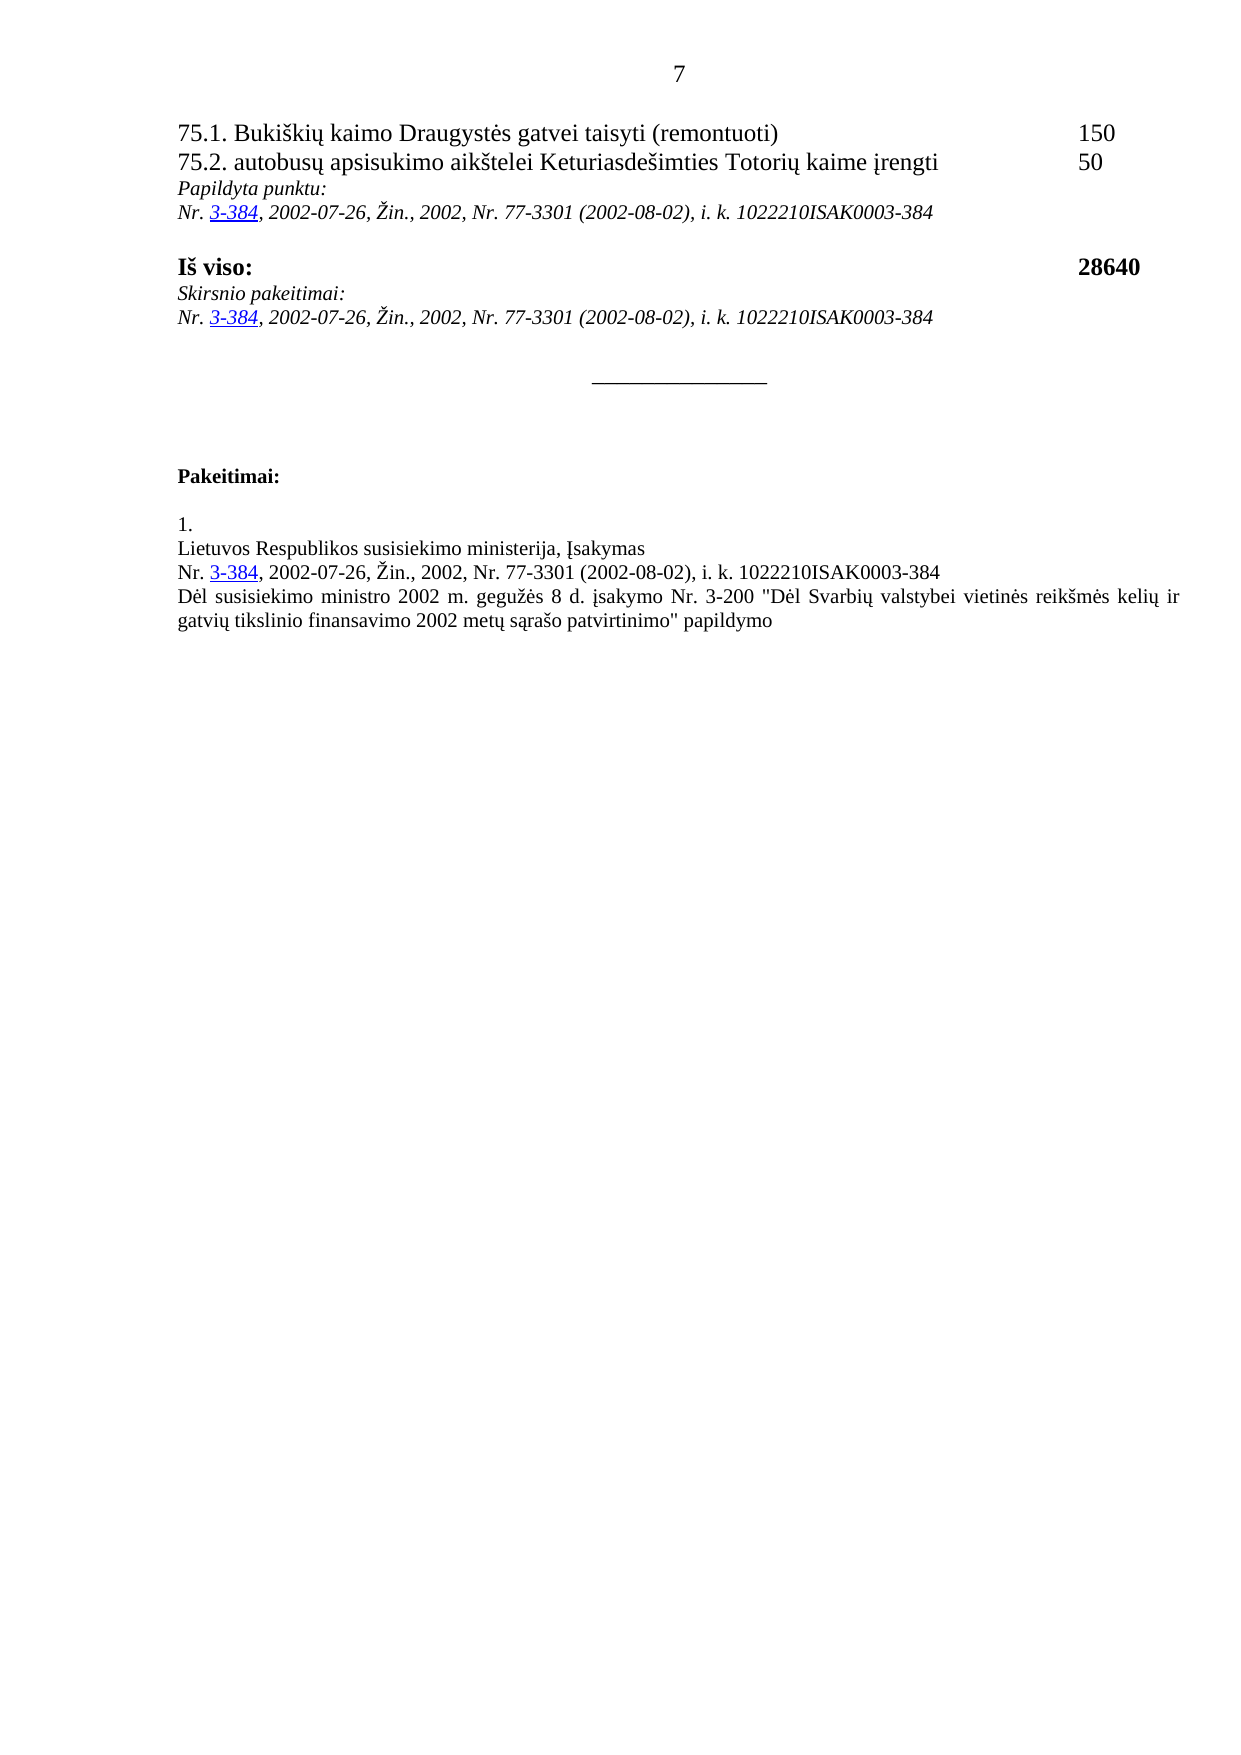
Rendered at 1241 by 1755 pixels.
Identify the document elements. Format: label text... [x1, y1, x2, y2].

text 75.1. Bukiškių kaimo Draugystės gatvei taisyti (remontuoti) 150 [177, 118, 1181, 147]
text Nr. 3-384, 2002-07-26, Žin., 2002, Nr. 77-3301 (2002-08-02), i. k. 1022210ISAK0003-384 [177, 200, 1181, 224]
text Iš viso: 28640 [177, 252, 1181, 281]
text 1. [177, 512, 1181, 536]
text ______________ [177, 358, 1181, 387]
text Dėl susisiekimo ministro 2002 m. gegužės 8 d. įsakymo Nr. 3-200 "Dėl Svarbių valstybei vietinės reikšmės kelių ir gatvių tikslinio finansavimo 2002 metų sąrašo patvirtinimo" papildymo [177, 584, 1181, 632]
text Pakeitimai: [177, 464, 1181, 488]
text 75.2. autobusų apsisukimo aikštelei Keturiasdešimties Totorių kaime įrengti 50 [177, 147, 1181, 176]
text Skirsnio pakeitimai: [177, 281, 1181, 305]
text Nr. 3-384, 2002-07-26, Žin., 2002, Nr. 77-3301 (2002-08-02), i. k. 1022210ISAK0003-384 [177, 305, 1181, 329]
text Papildyta punktu: [177, 176, 1181, 200]
text Lietuvos Respublikos susisiekimo ministerija, Įsakymas [177, 536, 1181, 560]
text Nr. 3-384, 2002-07-26, Žin., 2002, Nr. 77-3301 (2002-08-02), i. k. 1022210ISAK0003-384 [177, 560, 1181, 584]
